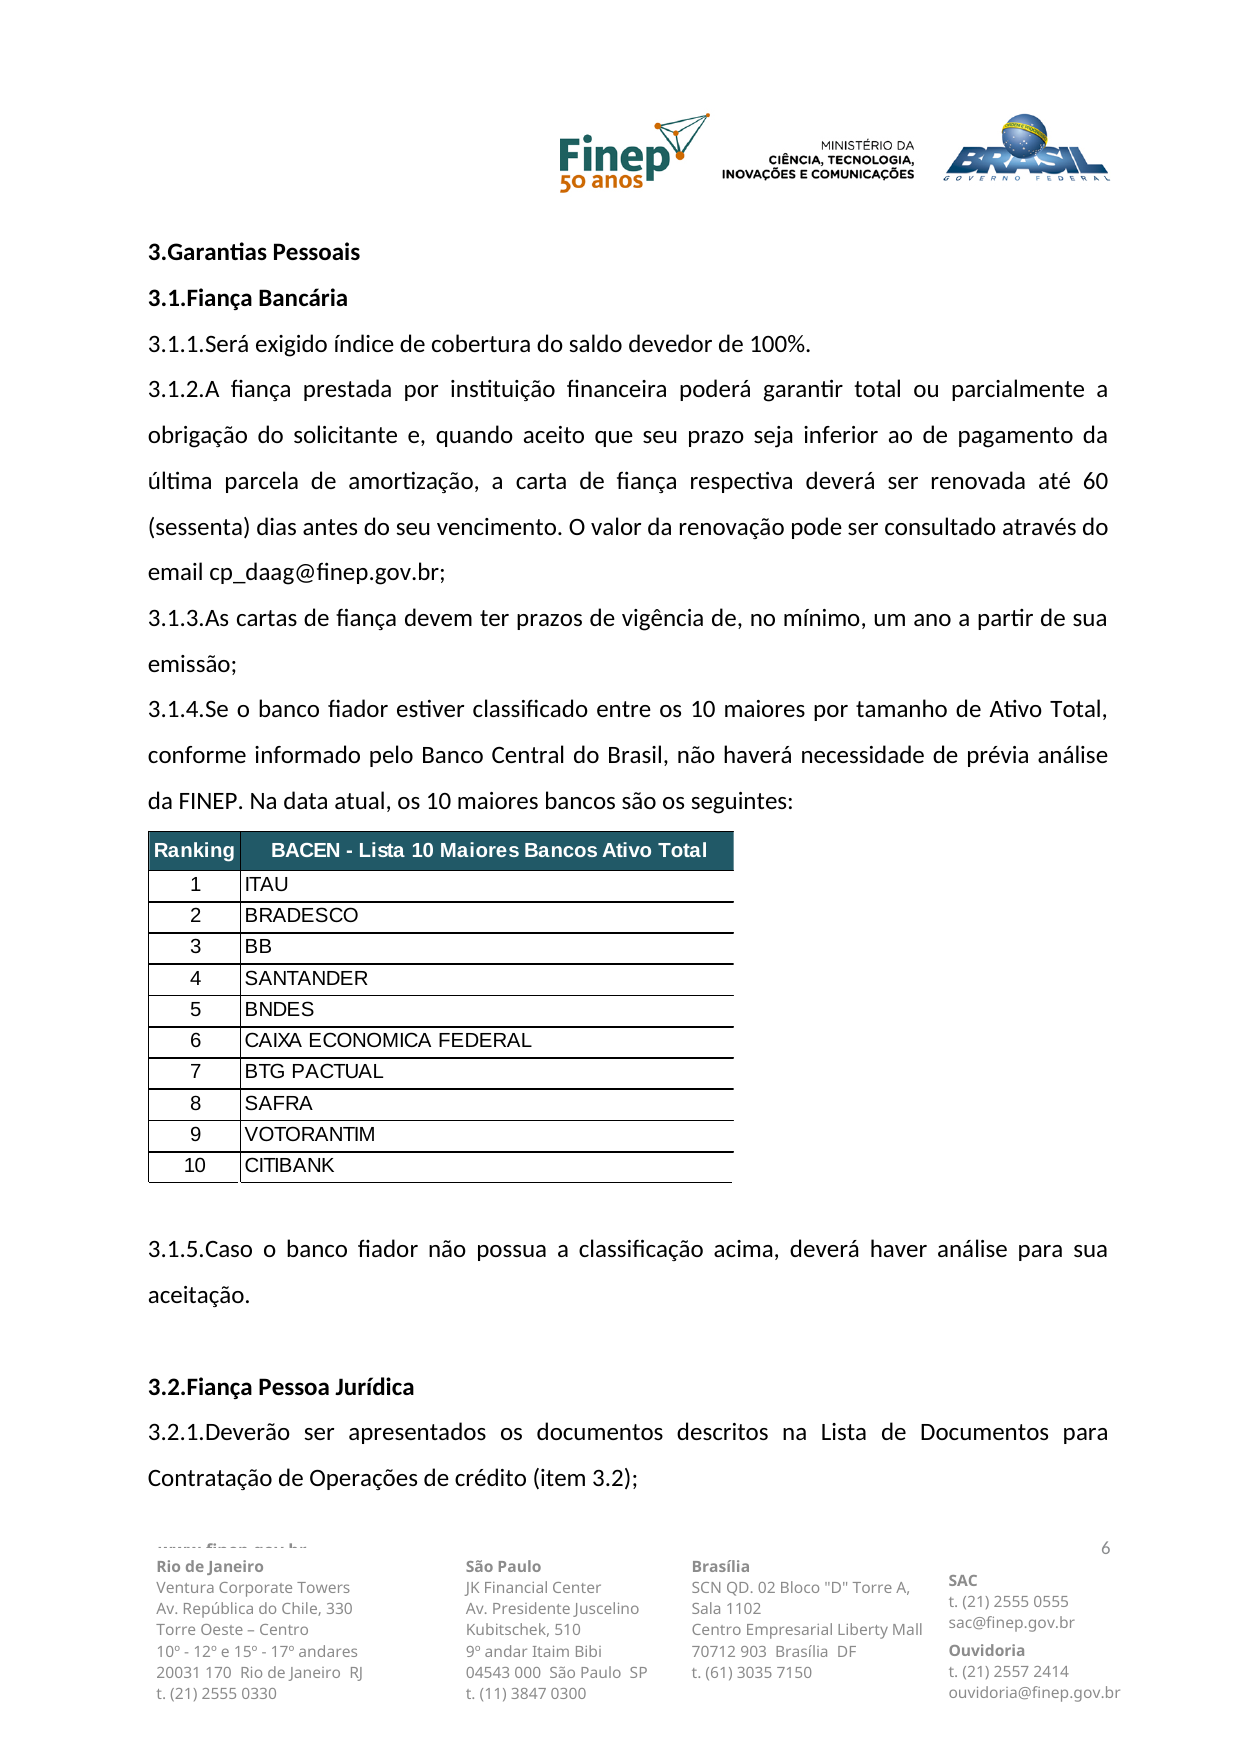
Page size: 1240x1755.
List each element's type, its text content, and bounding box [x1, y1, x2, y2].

list As cartas de fiança devem ter prazos de vigência de, no mínimo, um ano a partir de sua emissão; [148, 602, 1110, 678]
list Garantias Pessoais [148, 236, 1110, 267]
list Deverão ser apresentados os documentos descritos na Lista de Documentos para Contratação de Operações de crédito (item 3.2); [148, 1416, 1110, 1493]
list Fiança Pessoa Jurídica [148, 1371, 1110, 1401]
list Se o banco fiador estiver classificado entre os 10 maiores por tamanho de Ativo Total, conforme informado pelo Banco Central do Brasil, não haverá necessidade de prévia análise da FINEP. Na data atual, os 10 maiores bancos são os seguintes: [148, 693, 1110, 816]
list Caso o banco fiador não possua a classificação acima, deverá haver análise para sua aceitação. [148, 1233, 1110, 1310]
list A fiança prestada por instituição financeira poderá garantir total ou parcialmente a obrigação do solicitante e, quando aceito que seu prazo seja inferior ao de pagamento da última parcela de amortização, a carta de fiança respectiva deverá ser renovada até 60 (sessenta) dias antes do seu vencimento. O valor da renovação pode ser consultado através do email cp_daag@finep.gov.br; [148, 373, 1110, 587]
list Fiança Bancária [148, 282, 1110, 312]
list Será exigido índice de cobertura do saldo devedor de 100%. [148, 328, 1110, 358]
